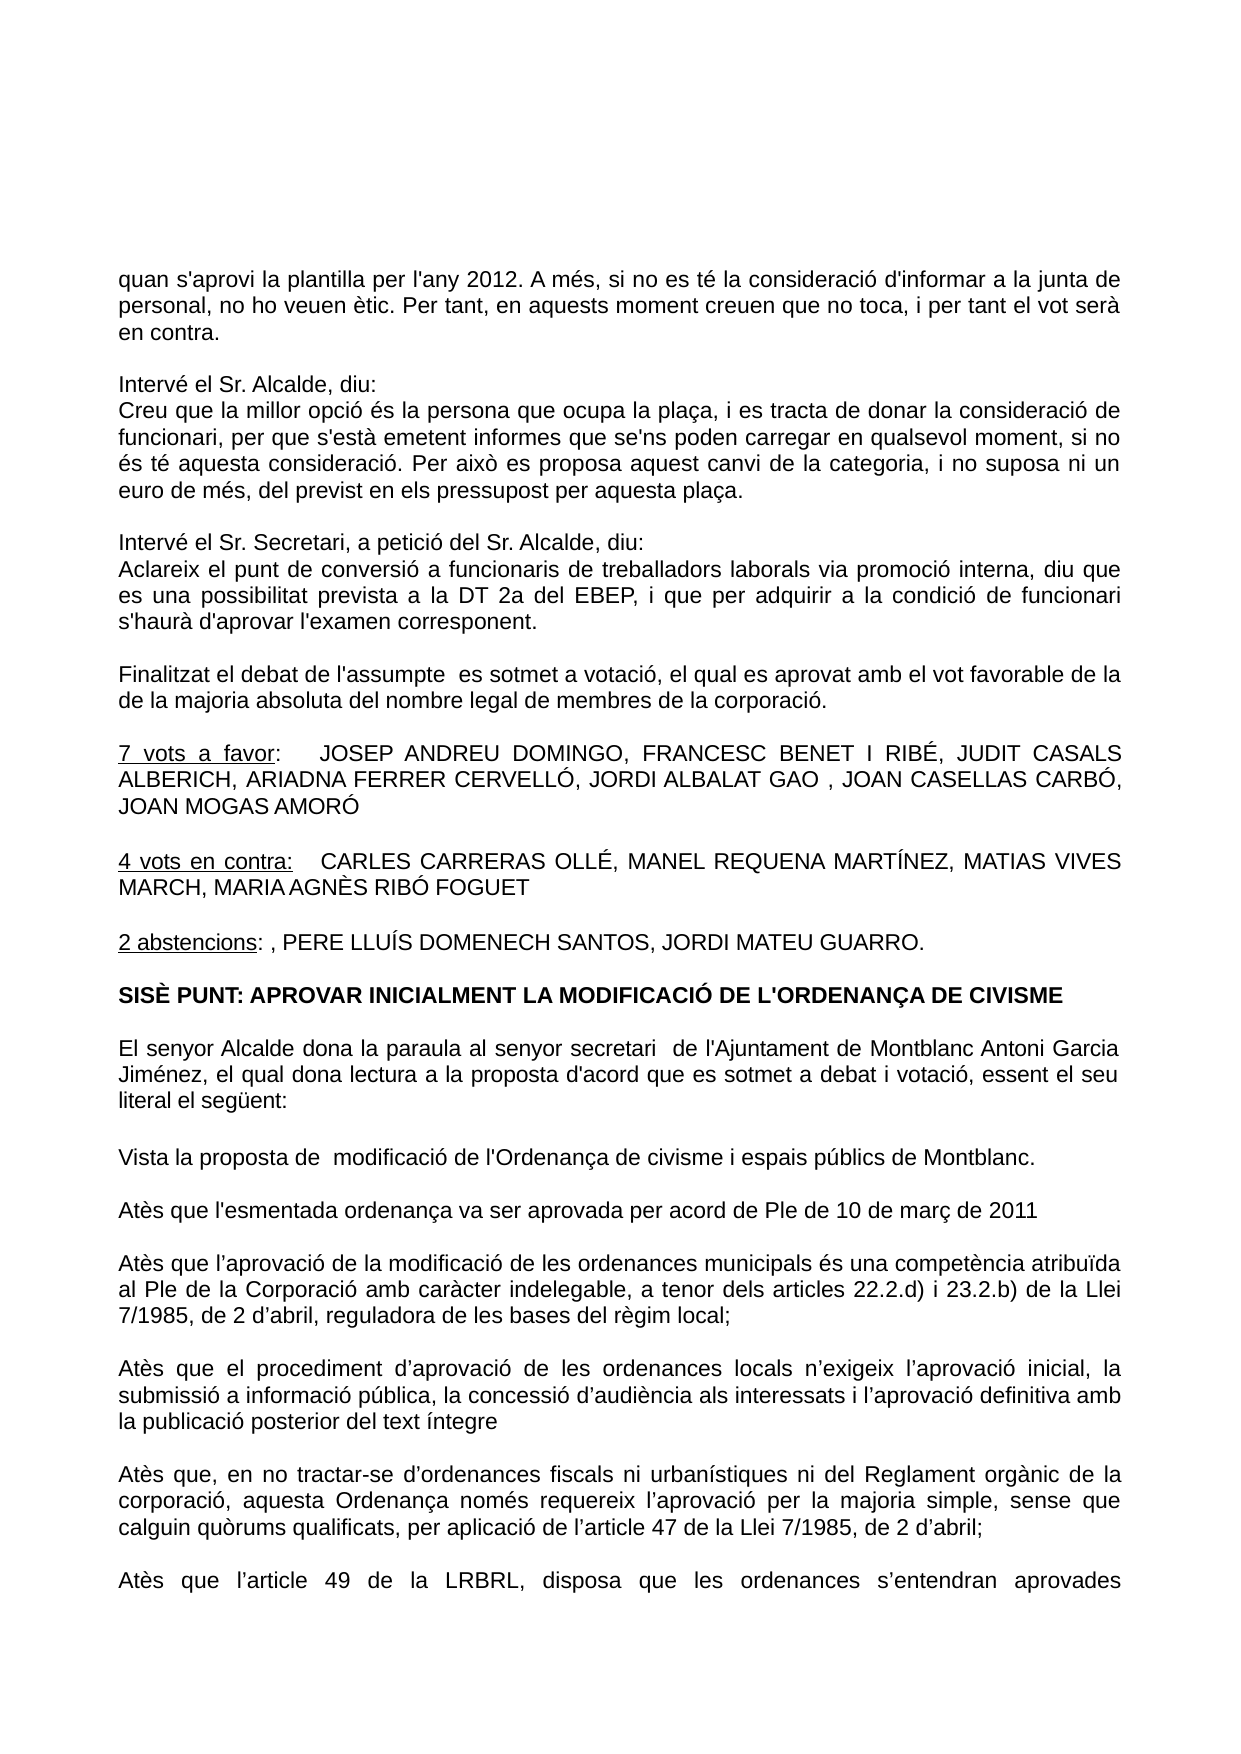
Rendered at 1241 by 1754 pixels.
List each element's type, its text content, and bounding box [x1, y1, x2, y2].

text SISÈ PUNT: APROVAR INICIALMENT LA MODIFICACIÓ DE L'ORDENANÇA DE CIVISME [118, 982, 1122, 1008]
text 7 vots a favor: JOSEP ANDREU DOMINGO, FRANCESC BENET I RIBÉ, JUDIT CASALS ALBERICH, ARIADNA FERRER CERVELLÓ, JORDI ALBALAT GAO , JOAN CASELLAS CARBÓ, JOAN MOGAS AMORÓ [118, 740, 1122, 819]
text Aclareix el punt de conversió a funcionaris de treballadors laborals via promoció interna, diu que es una possibilitat prevista a la DT 2a del EBEP, i que per adquirir a la condició de funcionari s'haurà d'aprovar l'examen corresponent. [118, 556, 1122, 635]
text El senyor Alcalde dona la paraula al senyor secretari de l'Ajuntament de Montblanc Antoni Garcia Jiménez, el qual dona lectura a la proposta d'acord que es sotmet a debat i votació, essent el seu literal el següent: [118, 1035, 1120, 1114]
text Atès que l’aprovació de la modificació de les ordenances municipals és una competència atribuïda al Ple de la Corporació amb caràcter indelegable, a tenor dels articles 22.2.d) i 23.2.b) de la Llei 7/1985, de 2 d’abril, reguladora de les bases del règim local; [118, 1250, 1122, 1329]
text Vista la proposta de modificació de l'Ordenança de civisme i espais públics de Montblanc. [118, 1144, 1122, 1170]
text Atès que el procediment d’aprovació de les ordenances locals n’exigeix l’aprovació inicial, la submissió a informació pública, la concessió d’audiència als interessats i l’aprovació definitiva amb la publicació posterior del text íntegre [118, 1355, 1122, 1434]
text Atès que, en no tractar-se d’ordenances fiscals ni urbanístiques ni del Reglament orgànic de la corporació, aquesta Ordenança només requereix l’aprovació per la majoria simple, sense que calguin quòrums qualificats, per aplicació de l’article 47 de la Llei 7/1985, de 2 d’abril; [118, 1461, 1122, 1540]
text Atès que l’article 49 de la LRBRL, disposa que les ordenances s’entendran aprovades [118, 1567, 1122, 1593]
text Atès que l'esmentada ordenança va ser aprovada per acord de Ple de 10 de març de 2011 [118, 1197, 1122, 1223]
text Finalitzat el debat de l'assumpte es sotmet a votació, el qual es aprovat amb el vot favorable de la de la majoria absoluta del nombre legal de membres de la corporació. [118, 661, 1122, 714]
text 2 abstencions: , PERE LLUÍS DOMENECH SANTOS, JORDI MATEU GUARRO. [118, 929, 1122, 956]
text Intervé el Sr. Alcalde, diu: [118, 371, 1122, 397]
text 4 vots en contra: CARLES CARRERAS OLLÉ, MANEL REQUENA MARTÍNEZ, MATIAS VIVES MARCH, MARIA AGNÈS RIBÓ FOGUET [118, 848, 1122, 901]
text Creu que la millor opció és la persona que ocupa la plaça, i es tracta de donar la consideració de funcionari, per que s'està emetent informes que se'ns poden carregar en qualsevol moment, si no és té aquesta consideració. Per això es proposa aquest canvi de la categoria, i no suposa ni un euro de més, del previst en els pressupost per aquesta plaça. [118, 397, 1122, 503]
text quan s'aprovi la plantilla per l'any 2012. A més, si no es té la consideració d'informar a la junta de personal, no ho veuen ètic. Per tant, en aquests moment creuen que no toca, i per tant el vot serà en contra. [118, 266, 1122, 345]
text Intervé el Sr. Secretari, a petició del Sr. Alcalde, diu: [118, 529, 1122, 556]
